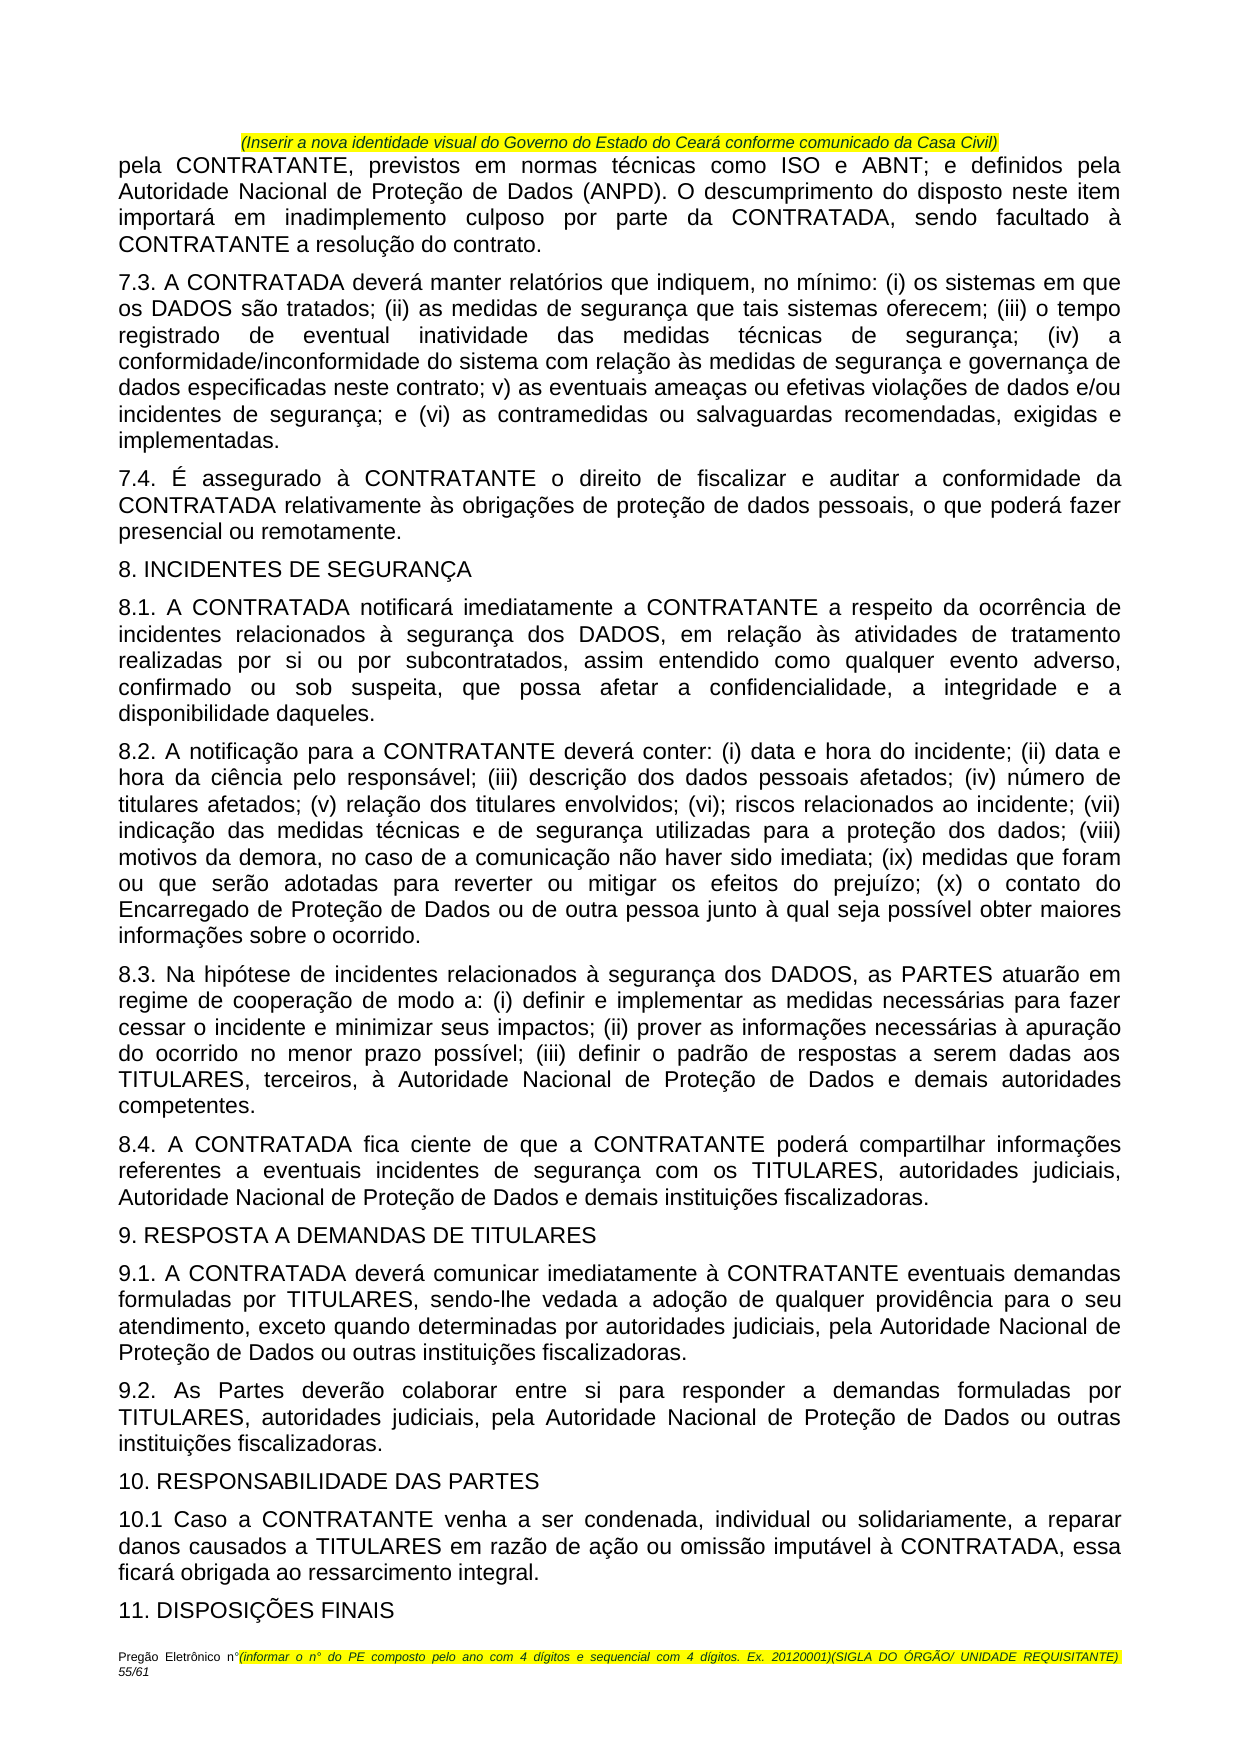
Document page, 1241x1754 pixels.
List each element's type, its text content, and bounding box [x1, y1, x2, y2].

text 7.3. A CONTRATADA deverá manter relatórios que indiquem, no mínimo: (i) os sistemas em que os DADOS são tratados; (ii) as medidas de segurança que tais sistemas oferecem; (iii) o tempo registrado de eventual inatividade das medidas técnicas de segurança; (iv) a conformidade/inconformidade do sistema com relação às medidas de segurança e governança de dados especificadas neste contrato; v) as eventuais ameaças ou efetivas violações de dados e/ou incidentes de segurança; e (vi) as contramedidas ou salvaguardas recomendadas, exigidas e implementadas. [118, 269, 1122, 453]
text 10. RESPONSABILIDADE DAS PARTES [118, 1468, 1122, 1494]
text 8.1. A CONTRATADA notificará imediatamente a CONTRATANTE a respeito da ocorrência de incidentes relacionados à segurança dos DADOS, em relação às atividades de tratamento realizadas por si ou por subcontratados, assim entendido como qualquer evento adverso, confirmado ou sob suspeita, que possa afetar a confidencialidade, a integridade e a disponibilidade daqueles. [118, 594, 1122, 726]
text 8.2. A notificação para a CONTRATANTE deverá conter: (i) data e hora do incidente; (ii) data e hora da ciência pelo responsável; (iii) descrição dos dados pessoais afetados; (iv) número de titulares afetados; (v) relação dos titulares envolvidos; (vi); riscos relacionados ao incidente; (vii) indicação das medidas técnicas e de segurança utilizadas para a proteção dos dados; (viii) motivos da demora, no caso de a comunicação não haver sido imediata; (ix) medidas que foram ou que serão adotadas para reverter ou mitigar os efeitos do prejuízo; (x) o contato do Encarregado de Proteção de Dados ou de outra pessoa junto à qual seja possível obter maiores informações sobre o ocorrido. [118, 738, 1122, 949]
text 8. INCIDENTES DE SEGURANÇA [118, 556, 1122, 582]
text 8.3. Na hipótese de incidentes relacionados à segurança dos DADOS, as PARTES atuarão em regime de cooperação de modo a: (i) definir e implementar as medidas necessárias para fazer cessar o incidente e minimizar seus impactos; (ii) prover as informações necessárias à apuração do ocorrido no menor prazo possível; (iii) definir o padrão de respostas a serem dadas aos TITULARES, terceiros, à Autoridade Nacional de Proteção de Dados e demais autoridades competentes. [118, 961, 1122, 1119]
text pela CONTRATANTE, previstos em normas técnicas como ISO e ABNT; e definidos pela Autoridade Nacional de Proteção de Dados (ANPD). O descumprimento do disposto neste item importará em inadimplemento culposo por parte da CONTRATADA, sendo facultado à CONTRATANTE a resolução do contrato. [118, 152, 1122, 257]
text 9.2. As Partes deverão colaborar entre si para responder a demandas formuladas por TITULARES, autoridades judiciais, pela Autoridade Nacional de Proteção de Dados ou outras instituições fiscalizadoras. [118, 1377, 1122, 1456]
text 9. RESPOSTA A DEMANDAS DE TITULARES [118, 1222, 1122, 1248]
text 11. DISPOSIÇÕES FINAIS [118, 1597, 1122, 1624]
text 7.4. É assegurado à CONTRATANTE o direito de fiscalizar e auditar a conformidade da CONTRATADA relativamente às obrigações de proteção de dados pessoais, o que poderá fazer presencial ou remotamente. [118, 465, 1122, 544]
text 8.4. A CONTRATADA fica ciente de que a CONTRATANTE poderá compartilhar informações referentes a eventuais incidentes de segurança com os TITULARES, autoridades judiciais, Autoridade Nacional de Proteção de Dados e demais instituições fiscalizadoras. [118, 1131, 1122, 1210]
text 10.1 Caso a CONTRATANTE venha a ser condenada, individual ou solidariamente, a reparar danos causados a TITULARES em razão de ação ou omissão imputável à CONTRATADA, essa ficará obrigada ao ressarcimento integral. [118, 1506, 1122, 1585]
text 9.1. A CONTRATADA deverá comunicar imediatamente à CONTRATANTE eventuais demandas formuladas por TITULARES, sendo-lhe vedada a adoção de qualquer providência para o seu atendimento, exceto quando determinadas por autoridades judiciais, pela Autoridade Nacional de Proteção de Dados ou outras instituições fiscalizadoras. [118, 1260, 1122, 1365]
